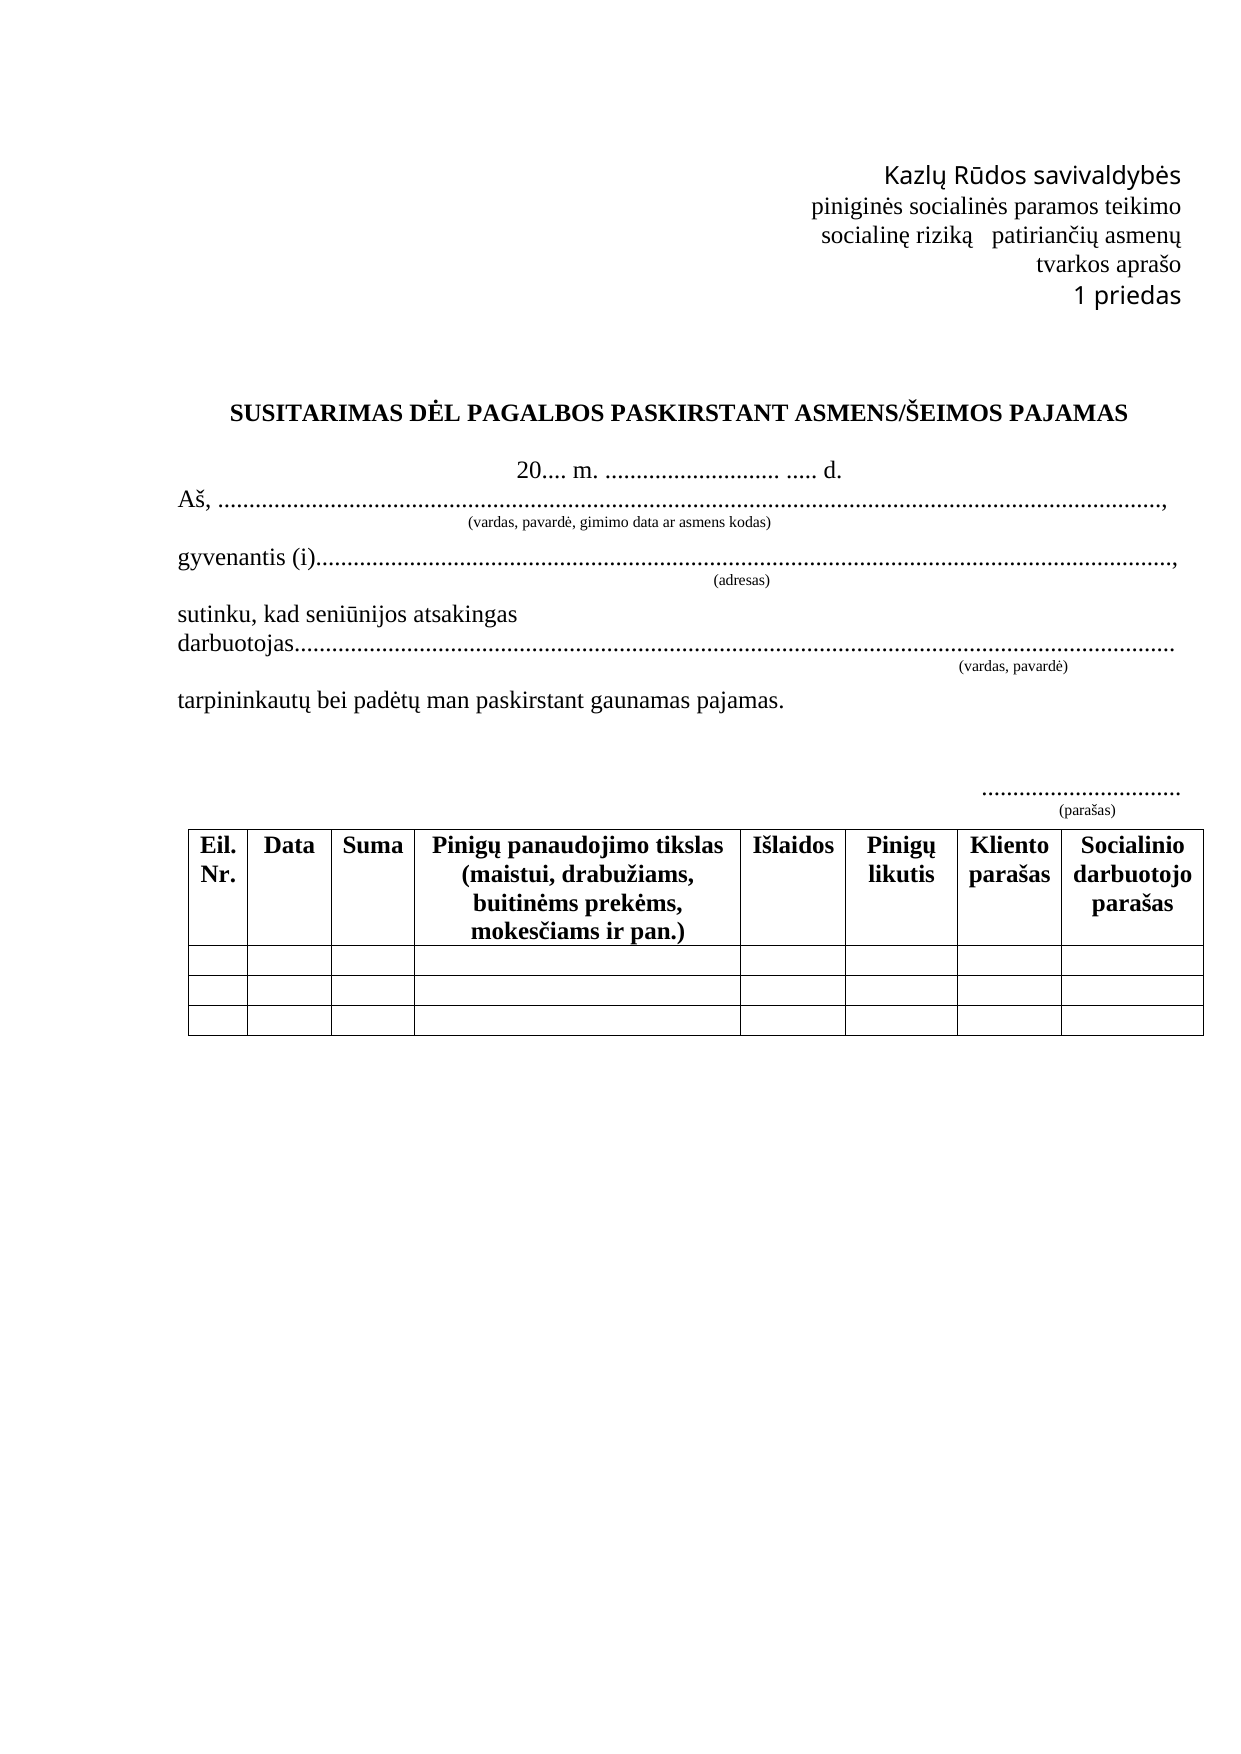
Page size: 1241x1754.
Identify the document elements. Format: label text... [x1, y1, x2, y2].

table_header Kliento parašas [958, 830, 1061, 945]
text (vardas, pavardė) [177, 657, 1181, 685]
text 20.... m. ............................ ..... d. [177, 455, 1181, 484]
table_cell [958, 976, 1061, 1005]
text gyvenantis (i)........................................................................................................................................., [177, 542, 1181, 570]
text (parašas) [177, 800, 1181, 829]
table_header Eil. Nr. [189, 830, 247, 945]
table_cell [1062, 976, 1203, 1005]
text (adresas) [177, 570, 1181, 599]
table_cell [846, 946, 957, 975]
table_header Suma [332, 830, 414, 945]
table_cell [189, 1006, 247, 1034]
table_cell [332, 946, 414, 975]
table_cell [741, 1006, 845, 1034]
table_cell [415, 1006, 740, 1034]
table_cell [846, 1006, 957, 1034]
table_cell [189, 976, 247, 1005]
text SUSITARIMAS DĖL PAGALBOS PASKIRSTANT ASMENS/ŠEIMOS PAJAMAS [177, 398, 1181, 427]
text (vardas, pavardė, gimimo data ar asmens kodas) [177, 513, 1181, 542]
table_cell [1062, 946, 1203, 975]
table_header Data [248, 830, 331, 945]
text Aš, ......................................................................................................................................................., [177, 484, 1181, 513]
table_cell [415, 946, 740, 975]
table_cell [248, 976, 331, 1005]
table_cell [958, 1006, 1061, 1034]
text socialinę riziką patiriančių asmenų [177, 220, 1181, 249]
table_cell [741, 946, 845, 975]
text tvarkos aprašo [177, 249, 1181, 278]
table_header Pinigų panaudojimo tikslas (maistui, drabužiams, buitinėms prekėms, mokesčiams ir pan.) [415, 830, 740, 945]
text tarpininkautų bei padėtų man paskirstant gaunamas pajamas. [177, 685, 1181, 714]
table_cell [846, 976, 957, 1005]
table_cell [248, 946, 331, 975]
table_header Išlaidos [741, 830, 845, 945]
text 1 priedas [177, 278, 1181, 312]
table_cell [741, 976, 845, 1005]
table_cell [248, 1006, 331, 1034]
table_cell [1062, 1006, 1203, 1034]
table_cell [415, 976, 740, 1005]
table_cell [332, 976, 414, 1005]
text Kazlų Rūdos savivaldybės [177, 157, 1181, 191]
text piniginės socialinės paramos teikimo [177, 191, 1181, 220]
text sutinku, kad seniūnijos atsakingas darbuotojas............................................................................................................................................. [177, 599, 1181, 657]
table_cell [189, 946, 247, 975]
table_cell [332, 1006, 414, 1034]
table_cell [958, 946, 1061, 975]
table_header Pinigų likutis [846, 830, 957, 945]
table_header Socialinio darbuotojo parašas [1062, 830, 1203, 945]
text ................................ [177, 772, 1181, 800]
